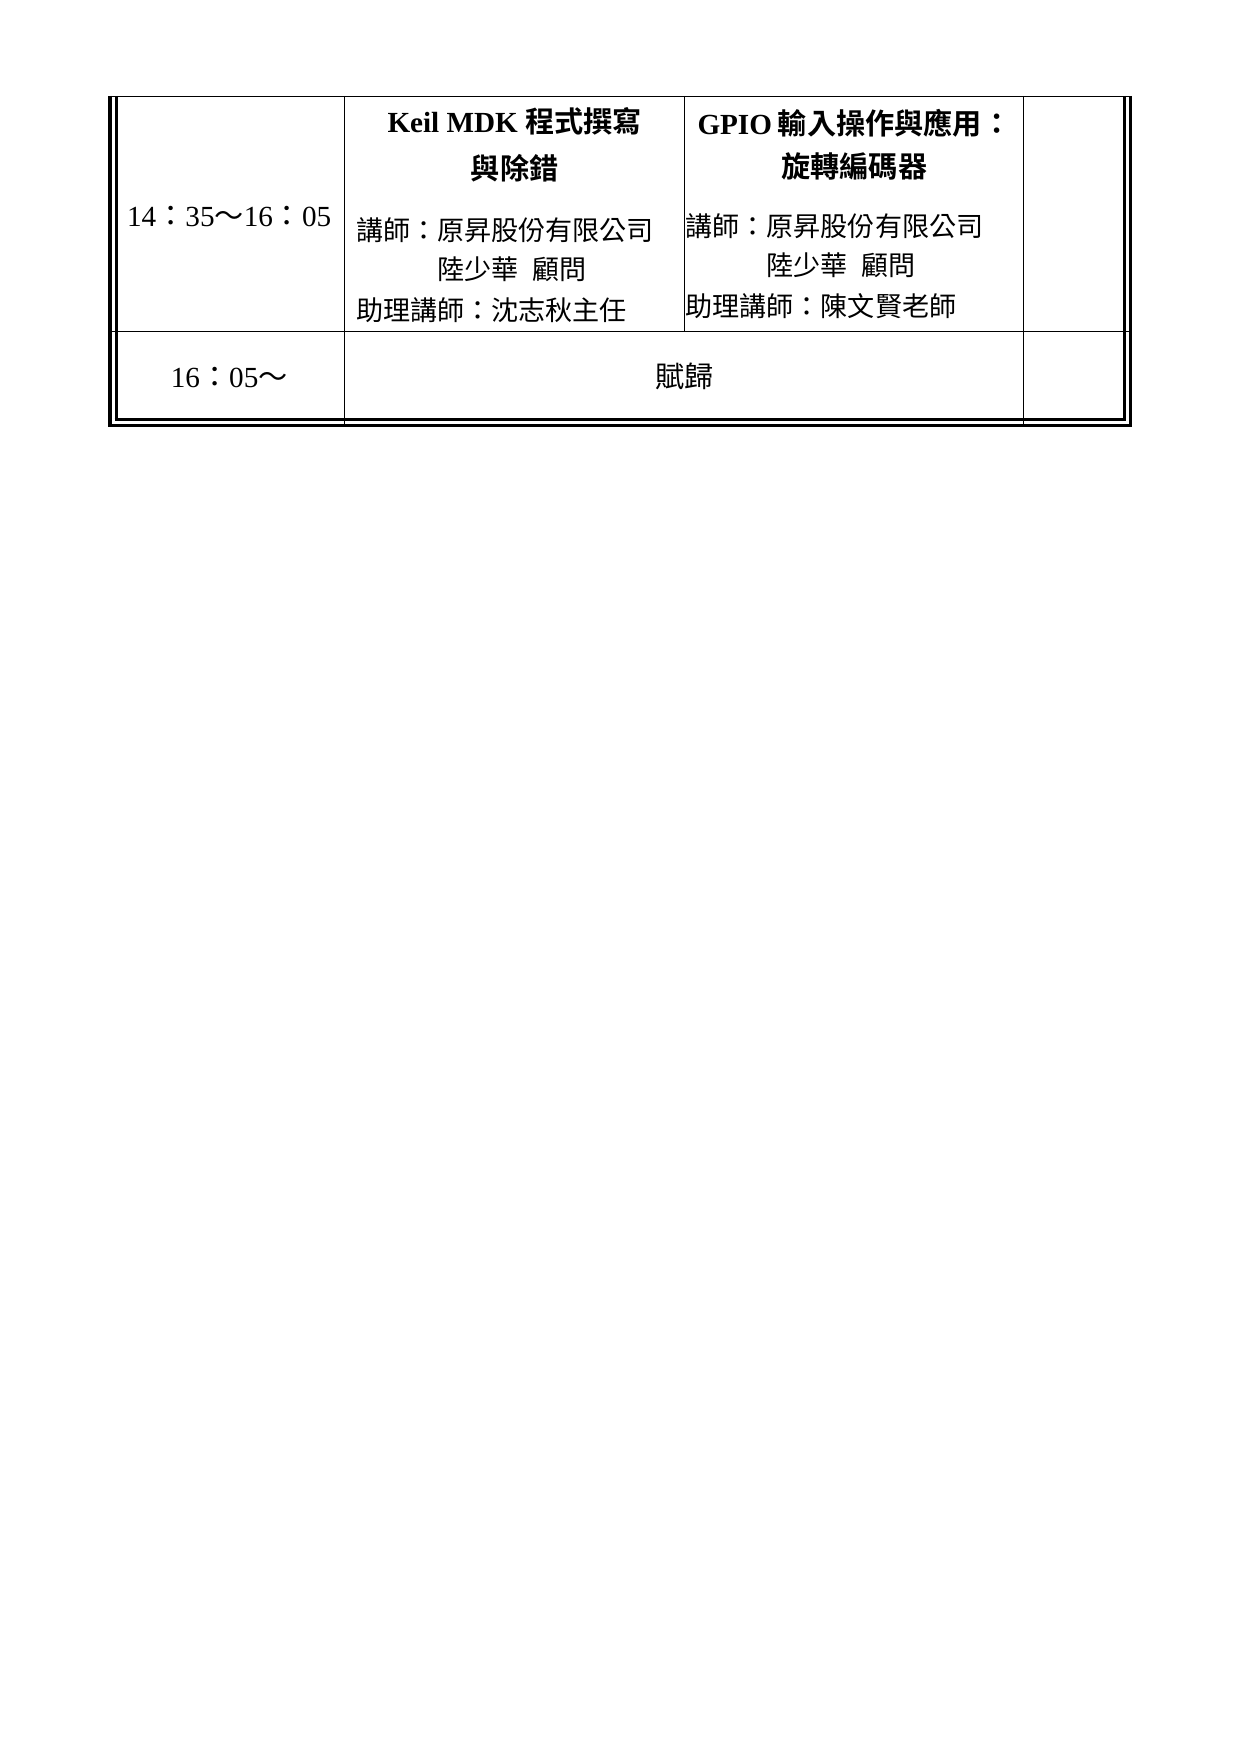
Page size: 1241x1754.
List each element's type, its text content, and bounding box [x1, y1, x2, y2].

table_cell 14：35～16：05 [118, 97, 344, 331]
table_cell 16：05～ [118, 332, 344, 418]
table_cell [1024, 97, 1123, 331]
table_cell Keil MDK 程式撰寫 與除錯 講師：原昇股份有限公司 陸少華 顧問 助理講師：沈志秋主任 [345, 97, 684, 331]
table_cell 賦歸 [345, 332, 1023, 418]
table_cell GPIO輸入操作與應用： 旋轉編碼器 講師：原昇股份有限公司 陸少華 顧問 助理講師：陳文賢老師 [685, 97, 1023, 331]
table_cell [1024, 332, 1123, 418]
